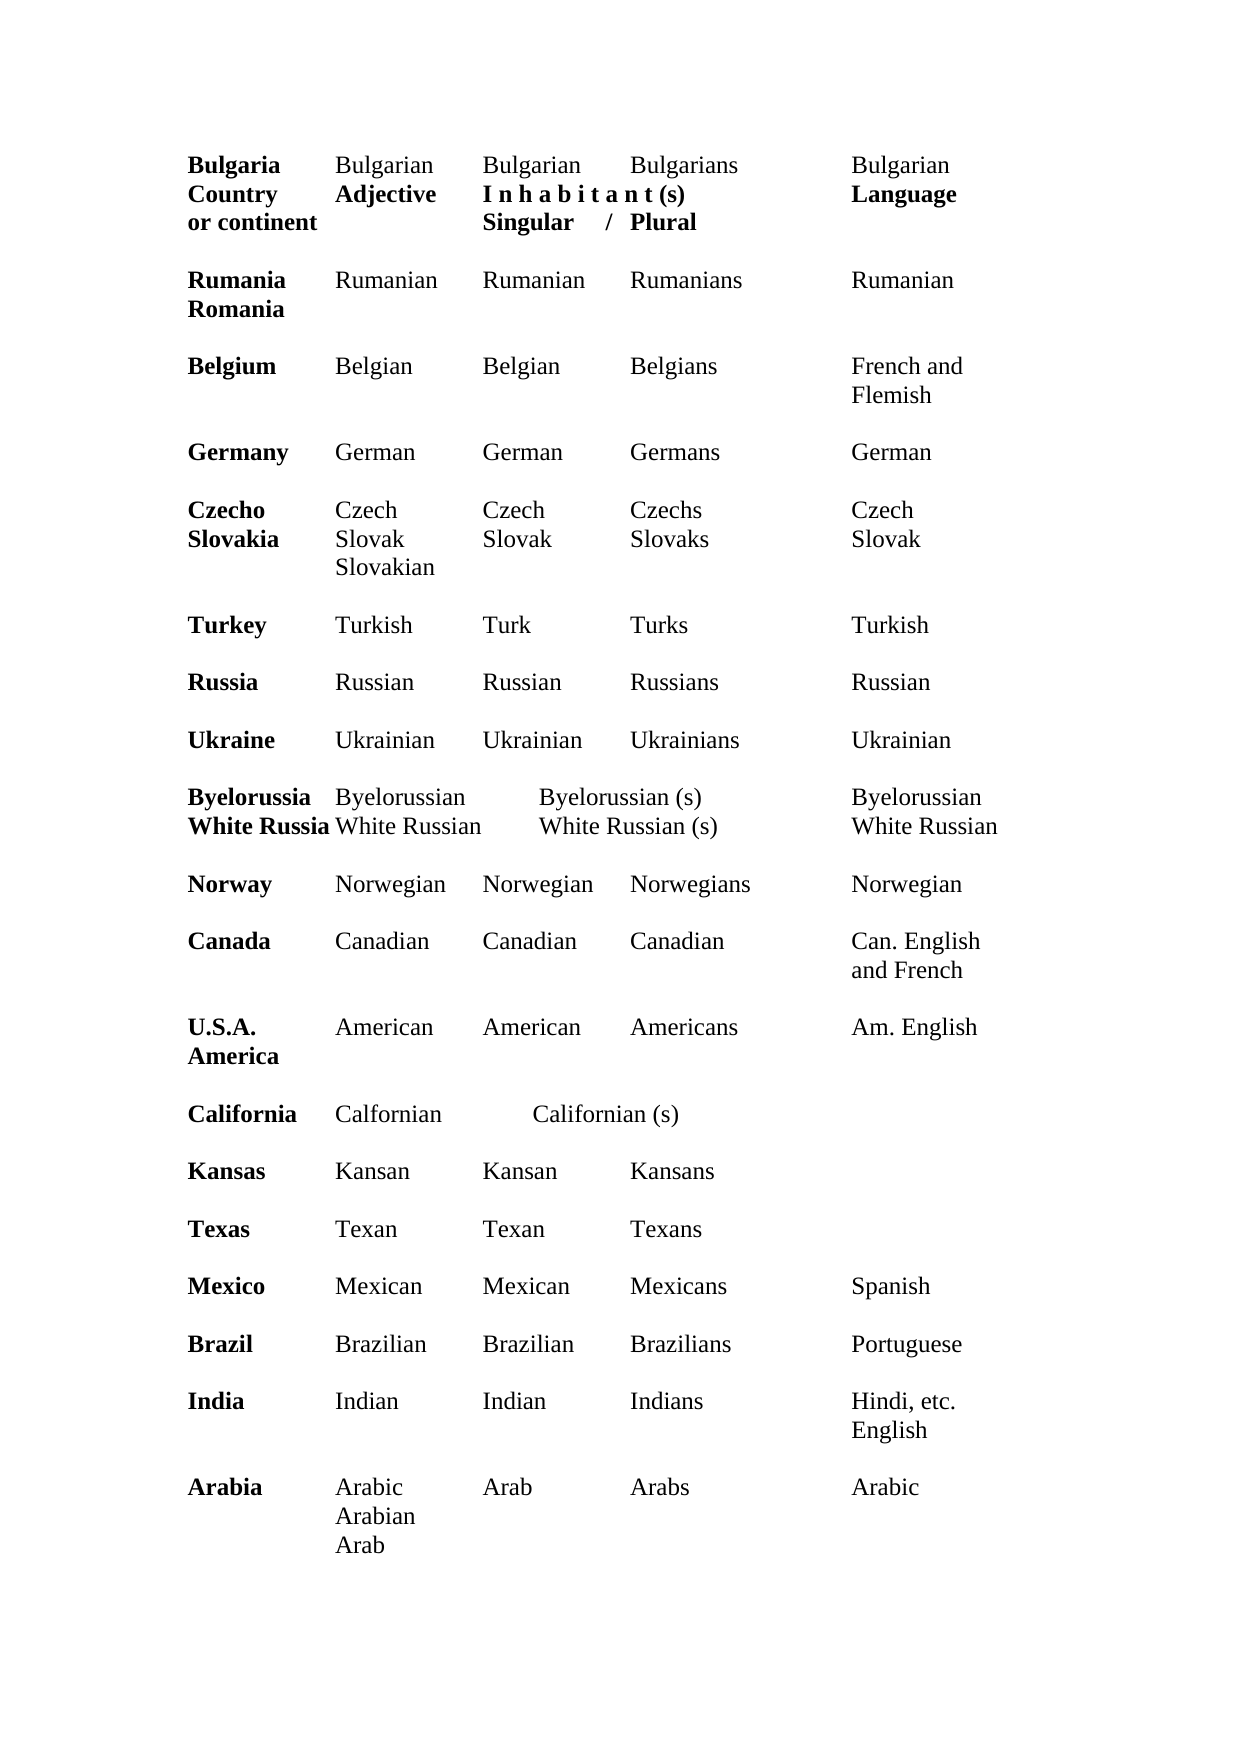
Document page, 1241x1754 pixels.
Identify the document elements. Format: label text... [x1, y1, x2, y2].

text Mexico Mexican Mexican Mexicans Spanish [187, 1271, 1087, 1300]
text Turkey Turkish Turk Turks Turkish [187, 610, 1087, 639]
text Slovakian [187, 552, 1087, 581]
text and French [187, 955, 1087, 984]
text or continent Singular / Plural [187, 207, 1087, 236]
text Germany German German Germans German [187, 437, 1087, 466]
text Brazil Brazilian Brazilian Brazilians Portuguese [187, 1329, 1087, 1357]
text Rumania Rumanian Rumanian Rumanians Rumanian [187, 265, 1087, 294]
text English [187, 1415, 1087, 1444]
text Arabia Arabic Arab Arabs Arabic [187, 1472, 1087, 1501]
text White Russia White Russian White Russian (s) White Russian [187, 811, 1087, 840]
text Arabian [187, 1501, 1087, 1530]
text Byelorussia Byelorussian Byelorussian (s) Byelorussian [187, 782, 1087, 811]
text Texas Texan Texan Texans [187, 1214, 1087, 1242]
text Bulgaria Bulgarian Bulgarian Bulgarians Bulgarian [187, 150, 1087, 179]
subtitle Romania [187, 294, 1087, 322]
text Slovakia Slovak Slovak Slovaks Slovak [187, 524, 1087, 552]
text Country Adjective I n h a b i t a n t (s) Language [187, 179, 1087, 207]
text Norway Norwegian Norwegian Norwegians Norwegian [187, 869, 1087, 897]
text U.S.A. American American Americans Am. English [187, 1012, 1087, 1041]
text Belgium Belgian Belgian Belgians French and [187, 351, 1087, 380]
text Ukraine Ukrainian Ukrainian Ukrainians Ukrainian [187, 725, 1087, 754]
subtitle America [187, 1041, 1087, 1070]
text Russia Russian Russian Russians Russian [187, 667, 1087, 696]
text India Indian Indian Indians Hindi, etc. [187, 1386, 1087, 1415]
text Kansas Kansan Kansan Kansans [187, 1156, 1087, 1185]
text Czecho Czech Czech Czechs Czech [187, 495, 1087, 524]
text Canada Canadian Canadian Canadian Can. English [187, 926, 1087, 955]
text California Calfornian Californian (s) [187, 1099, 1087, 1127]
text Arab [187, 1530, 1087, 1559]
text Flemish [187, 380, 1087, 409]
